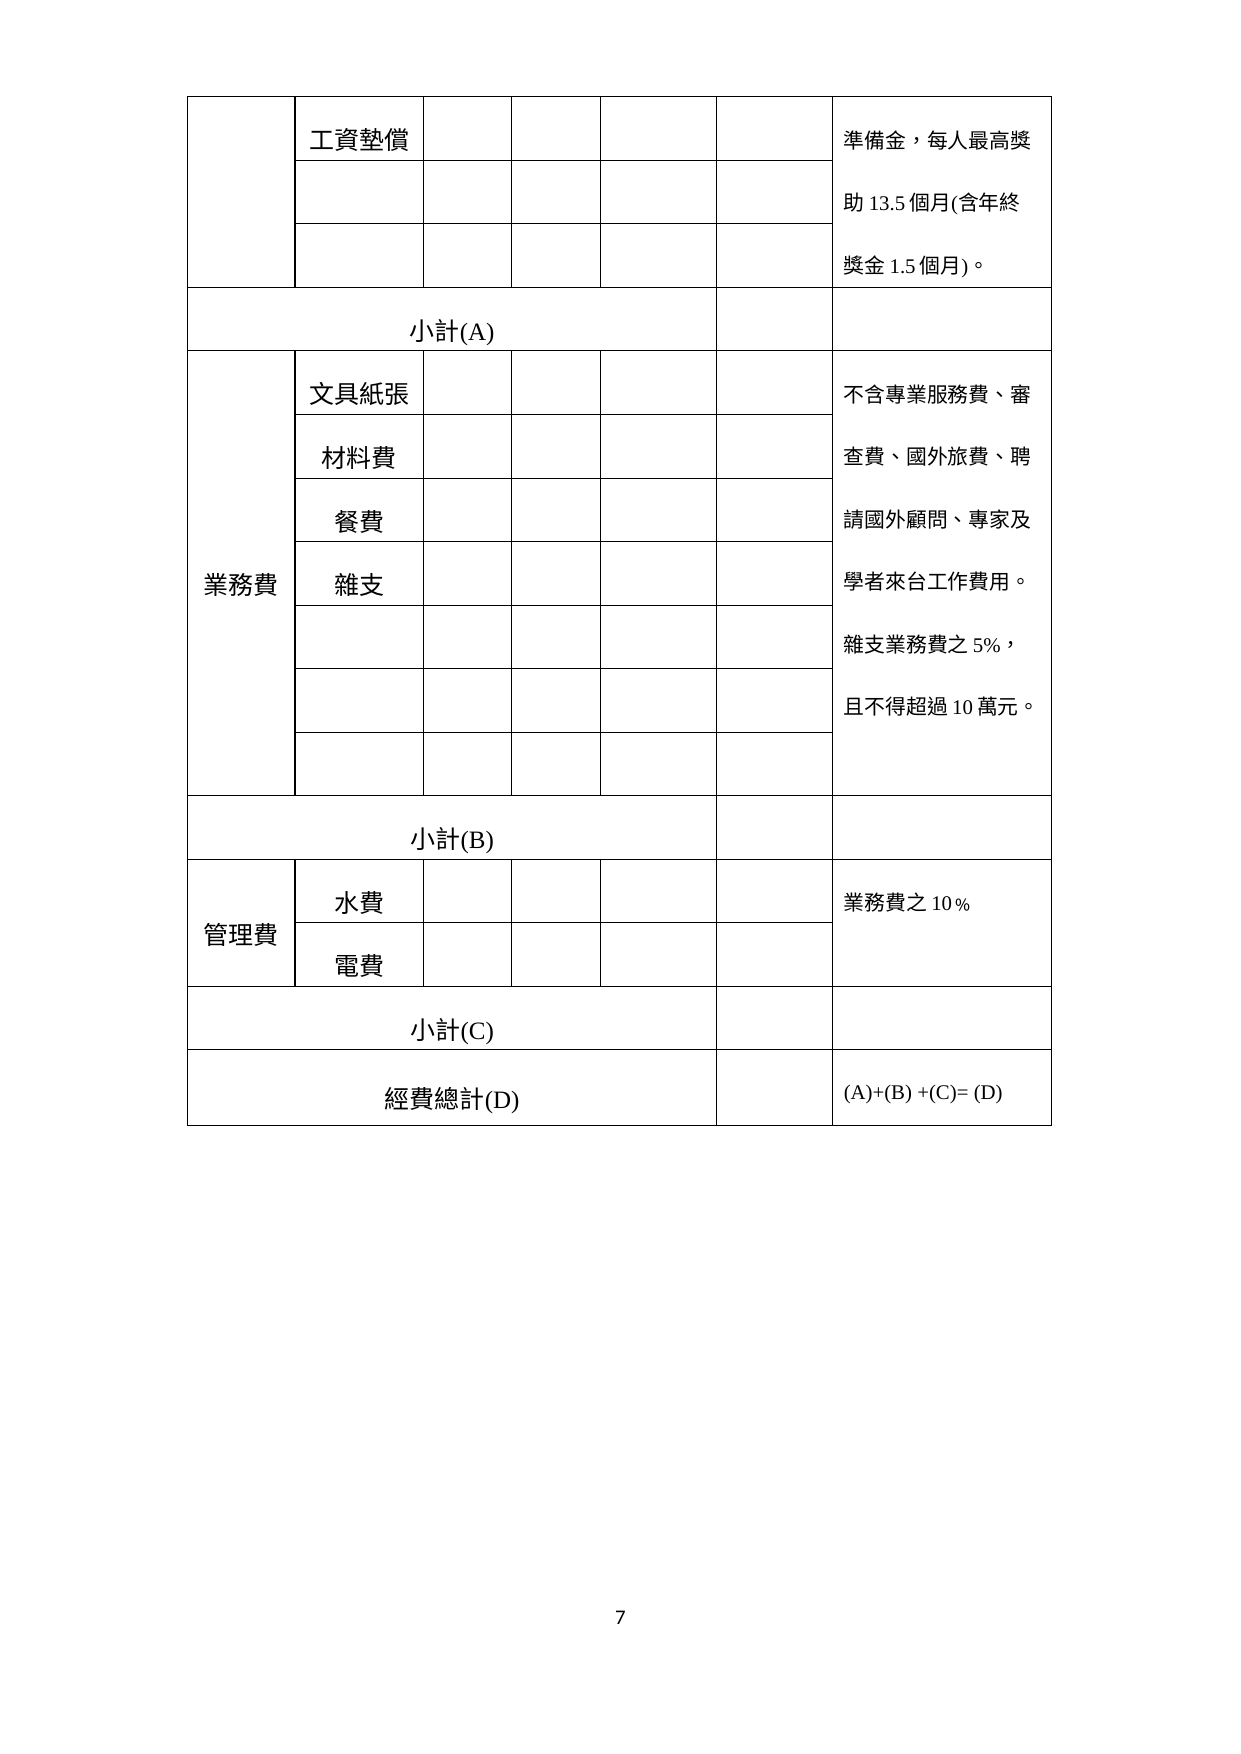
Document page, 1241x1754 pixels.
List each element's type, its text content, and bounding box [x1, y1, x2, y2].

table_cell [717, 161, 832, 223]
table_cell [717, 542, 832, 604]
table_cell 工資墊償 [296, 97, 423, 160]
table_cell (A)+(B) +(C)= (D) [833, 1050, 1051, 1124]
table_cell [512, 479, 600, 541]
table_cell 雜支 [296, 542, 423, 604]
table_cell 經費總計(D) [188, 1050, 716, 1124]
table_cell [717, 860, 832, 922]
table_cell [833, 987, 1051, 1049]
table_cell [424, 415, 511, 477]
table_cell [424, 161, 511, 223]
table_cell [296, 733, 423, 795]
table_cell 小計(C) [188, 987, 716, 1049]
table_cell [601, 97, 716, 160]
table_cell [512, 860, 600, 922]
table_cell [717, 1050, 832, 1124]
table_cell [601, 860, 716, 922]
table_cell [424, 923, 511, 986]
table_cell [717, 479, 832, 541]
table_cell [512, 161, 600, 223]
table_cell [512, 415, 600, 477]
table_cell [424, 97, 511, 160]
table_cell 業務費 [188, 351, 294, 795]
table_cell [424, 479, 511, 541]
table_cell [512, 733, 600, 795]
table_cell 文具紙張 [296, 351, 423, 414]
table_cell [424, 606, 511, 668]
table_cell [601, 606, 716, 668]
table_cell [512, 97, 600, 160]
table_cell [512, 923, 600, 986]
table_cell [424, 669, 511, 732]
table_cell [512, 606, 600, 668]
table_cell [717, 288, 832, 350]
table_cell 準備金，每人最高獎助13.5個月(含年終獎金1.5個月)。 [833, 97, 1051, 287]
table_cell [601, 351, 716, 414]
table_cell 材料費 [296, 415, 423, 477]
table_cell [512, 669, 600, 732]
table_cell 小計(B) [188, 796, 716, 859]
table_cell 管理費 [188, 860, 294, 986]
table_cell [296, 224, 423, 287]
table_cell [717, 987, 832, 1049]
table_cell [601, 542, 716, 604]
table_cell 小計(A) [188, 288, 716, 350]
table_cell 不含專業服務費、審查費、國外旅費、聘請國外顧問、專家及學者來台工作費用。 雜支業務費之5%，且不得超過10萬元。 [833, 351, 1051, 795]
table_cell [601, 923, 716, 986]
table_cell 業務費之10﹪ [833, 860, 1051, 986]
table_cell [424, 351, 511, 414]
table_cell [601, 224, 716, 287]
table_cell [601, 479, 716, 541]
table_cell [833, 288, 1051, 350]
table_cell [424, 542, 511, 604]
table_cell [601, 669, 716, 732]
table_cell [512, 224, 600, 287]
table_cell [833, 796, 1051, 859]
table_cell [601, 733, 716, 795]
table_cell 水費 [296, 860, 423, 922]
table_cell [717, 415, 832, 477]
table_cell [601, 415, 716, 477]
table_cell [601, 161, 716, 223]
table_cell [717, 606, 832, 668]
table_cell [296, 606, 423, 668]
table_cell [717, 733, 832, 795]
table_cell [424, 860, 511, 922]
table_cell [717, 224, 832, 287]
table_cell [296, 161, 423, 223]
table_cell [717, 796, 832, 859]
table_cell [512, 542, 600, 604]
table_cell [717, 923, 832, 986]
table_cell 電費 [296, 923, 423, 986]
table_cell [717, 669, 832, 732]
table_cell 餐費 [296, 479, 423, 541]
table_cell [296, 669, 423, 732]
table_cell [424, 224, 511, 287]
table_cell [188, 97, 294, 287]
table_cell [512, 351, 600, 414]
table_cell [717, 97, 832, 160]
table_cell [717, 351, 832, 414]
table_cell [424, 733, 511, 795]
